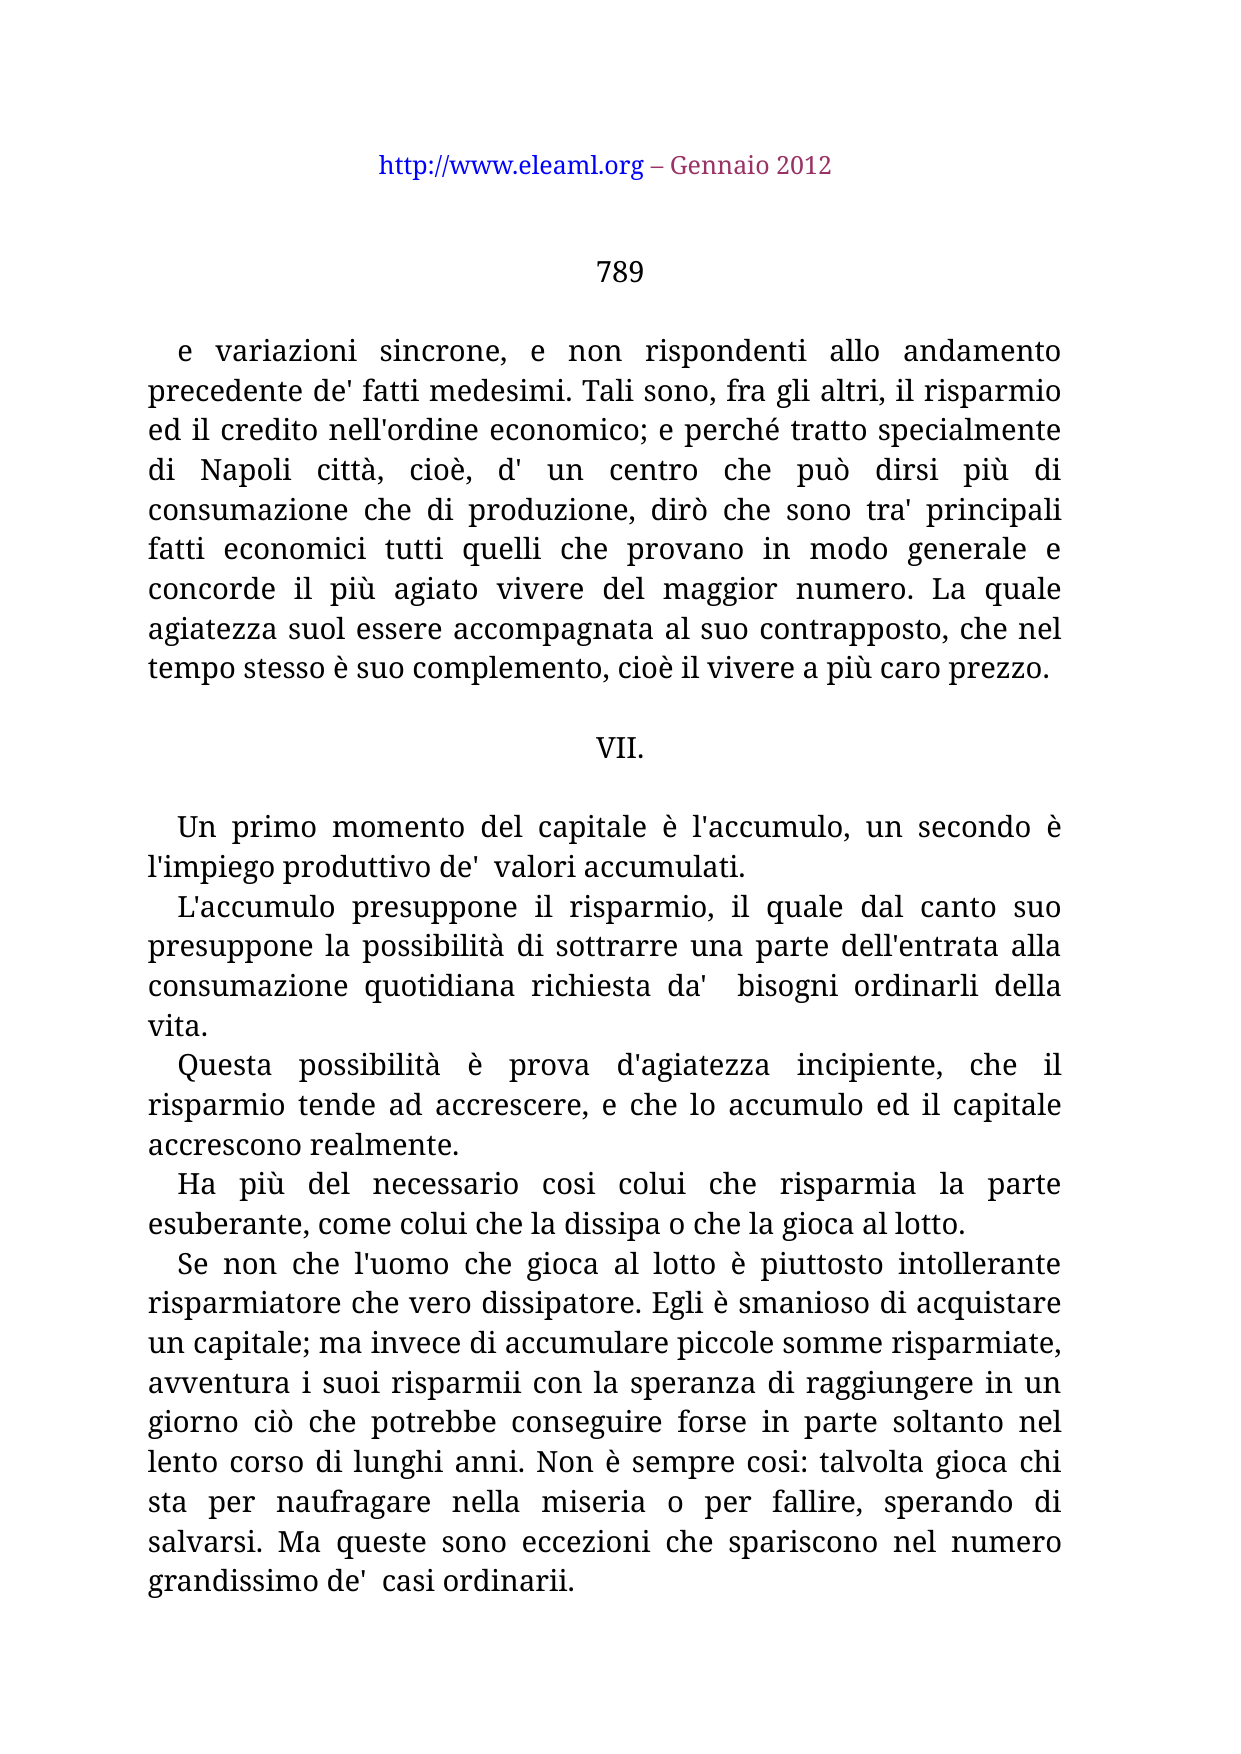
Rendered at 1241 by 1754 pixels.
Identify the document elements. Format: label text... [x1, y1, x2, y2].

text Ha più del necessario cosi colui che risparmia la parte esuberante, come colui che la dissipa o che la gioca al lotto. [148, 1164, 1063, 1243]
text Un primo momento del capitale è l'accumulo, un secondo è l'impiego produttivo de' valori accumulati. [148, 806, 1063, 886]
text 789 [148, 251, 1063, 291]
text L'accumulo presuppone il risparmio, il quale dal canto suo presuppone la possibilità di sottrarre una parte dell'entrata alla consumazione quotidiana richiesta da' bisogni ordinarli della vita. [148, 886, 1063, 1044]
text VII. [148, 727, 1063, 767]
text Se non che l'uomo che gioca al lotto è piuttosto intollerante risparmiatore che vero dissipatore. Egli è smanioso di acquistare un capitale; ma invece di accumulare piccole somme risparmiate, avventura i suoi risparmii con la speranza di raggiungere in un giorno ciò che potrebbe conseguire forse in parte soltanto nel lento corso di lunghi anni. Non è sempre cosi: talvolta gioca chi sta per naufragare nella miseria o per fallire, sperando di salvarsi. Ma queste sono eccezioni che spariscono nel numero grandissimo de' casi ordinarii. [148, 1243, 1063, 1600]
text e variazioni sincrone, e non rispondenti allo andamento precedente de' fatti medesimi. Tali sono, fra gli altri, il risparmio ed il credito nell'ordine economico; e perché tratto specialmente di Napoli città, cioè, d' un centro che può dirsi più di consumazione che di produzione, dirò che sono tra' principali fatti economici tutti quelli che provano in modo generale e concorde il più agiato vivere del maggior numero. La quale agiatezza suol essere accompagnata al suo contrapposto, che nel tempo stesso è suo complemento, cioè il vivere a più caro prezzo. [148, 330, 1063, 687]
text Questa possibilità è prova d'agiatezza incipiente, che il risparmio tende ad accrescere, e che lo accumulo ed il capitale accrescono realmente. [148, 1044, 1063, 1164]
